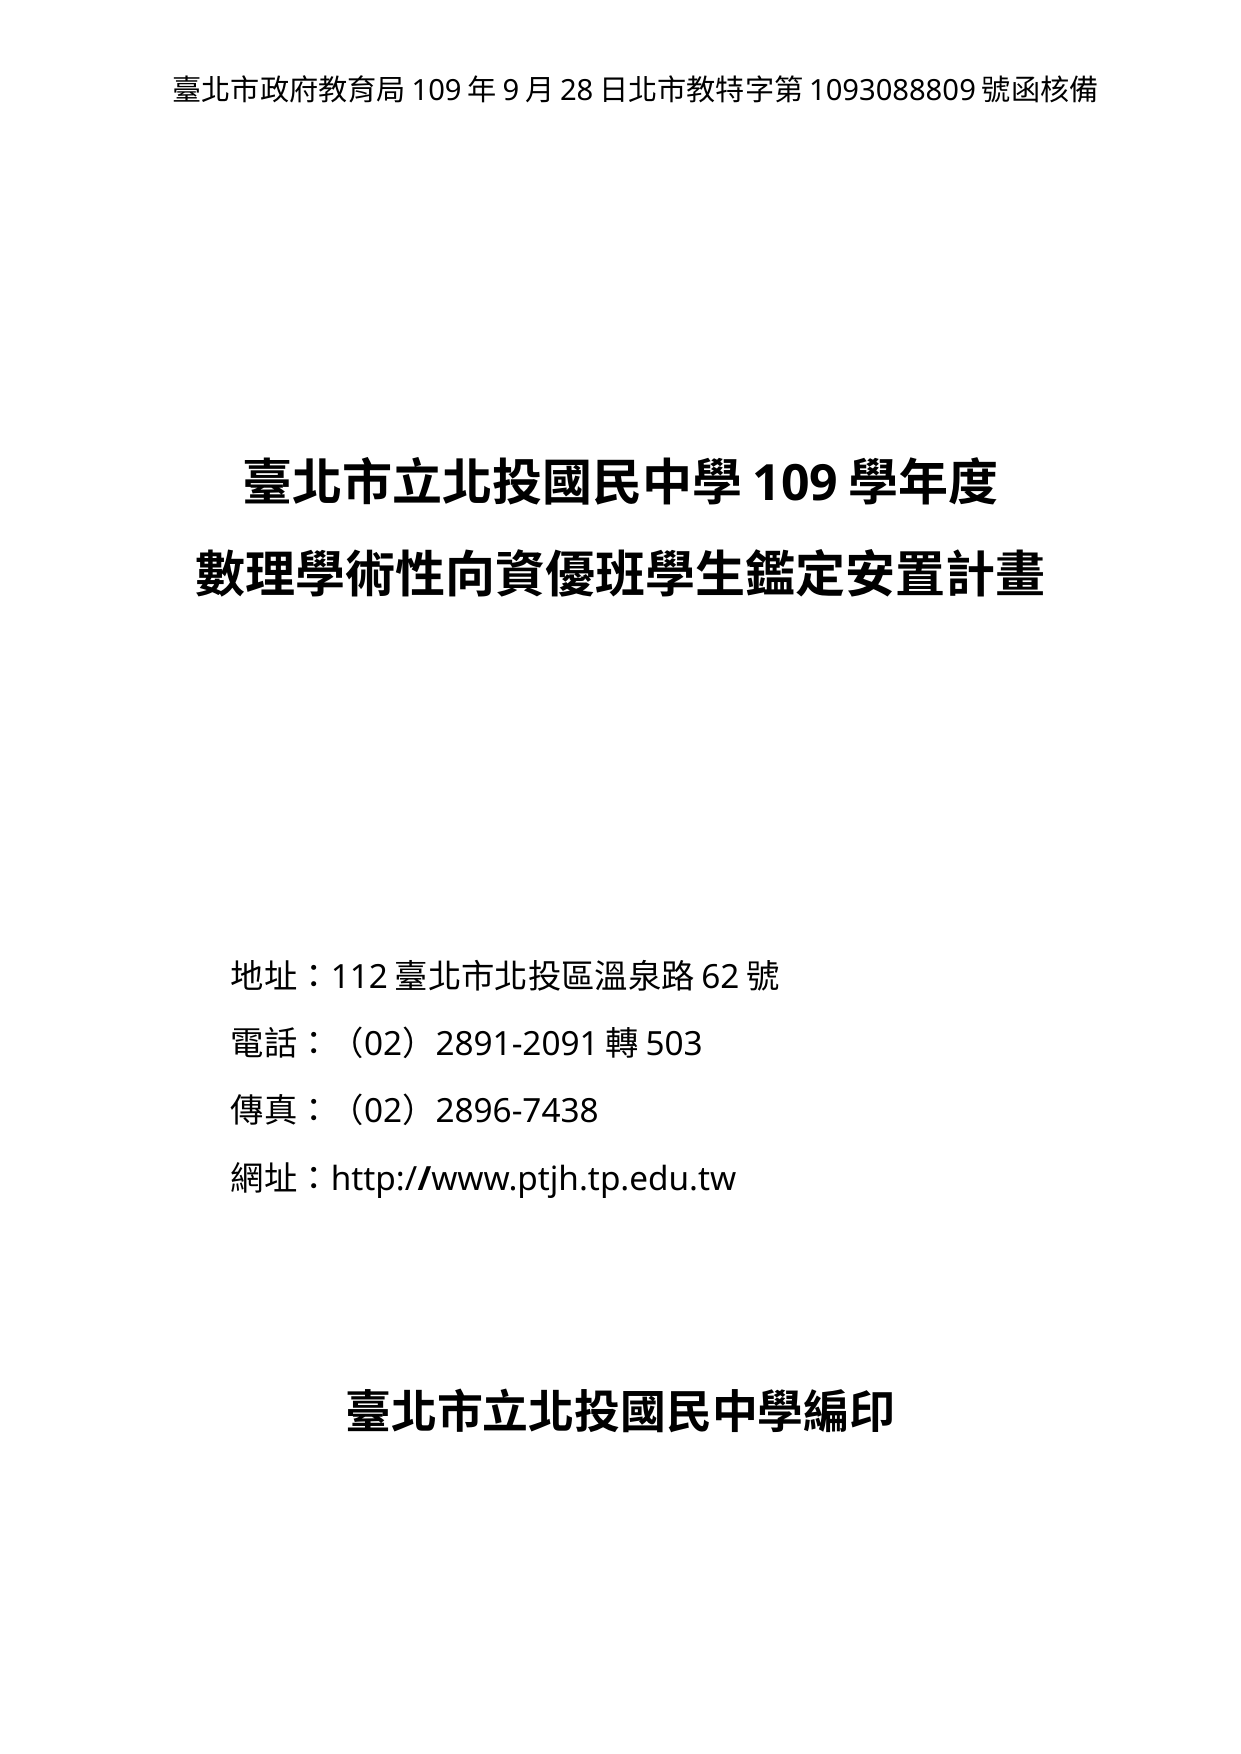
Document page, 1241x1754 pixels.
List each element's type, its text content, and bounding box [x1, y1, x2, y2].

text 網址：http://www.ptjh.tp.edu.tw [231, 1151, 1122, 1200]
text 傳真：（02）2896-7438 [231, 1084, 1122, 1132]
text 臺北市政府教育局109年9月28日北市教特字第1093088809號函核備 [118, 66, 1122, 108]
text 臺北市立北投國民中學編印 [118, 1376, 1122, 1442]
text 臺北市立北投國民中學109學年度 [118, 442, 1122, 515]
text 數理學術性向資優班學生鑑定安置計畫 [118, 534, 1122, 606]
text 電話：（02）2891-2091轉503 [231, 1017, 1122, 1065]
text 地址：112臺北市北投區溫泉路62號 [231, 950, 1122, 998]
